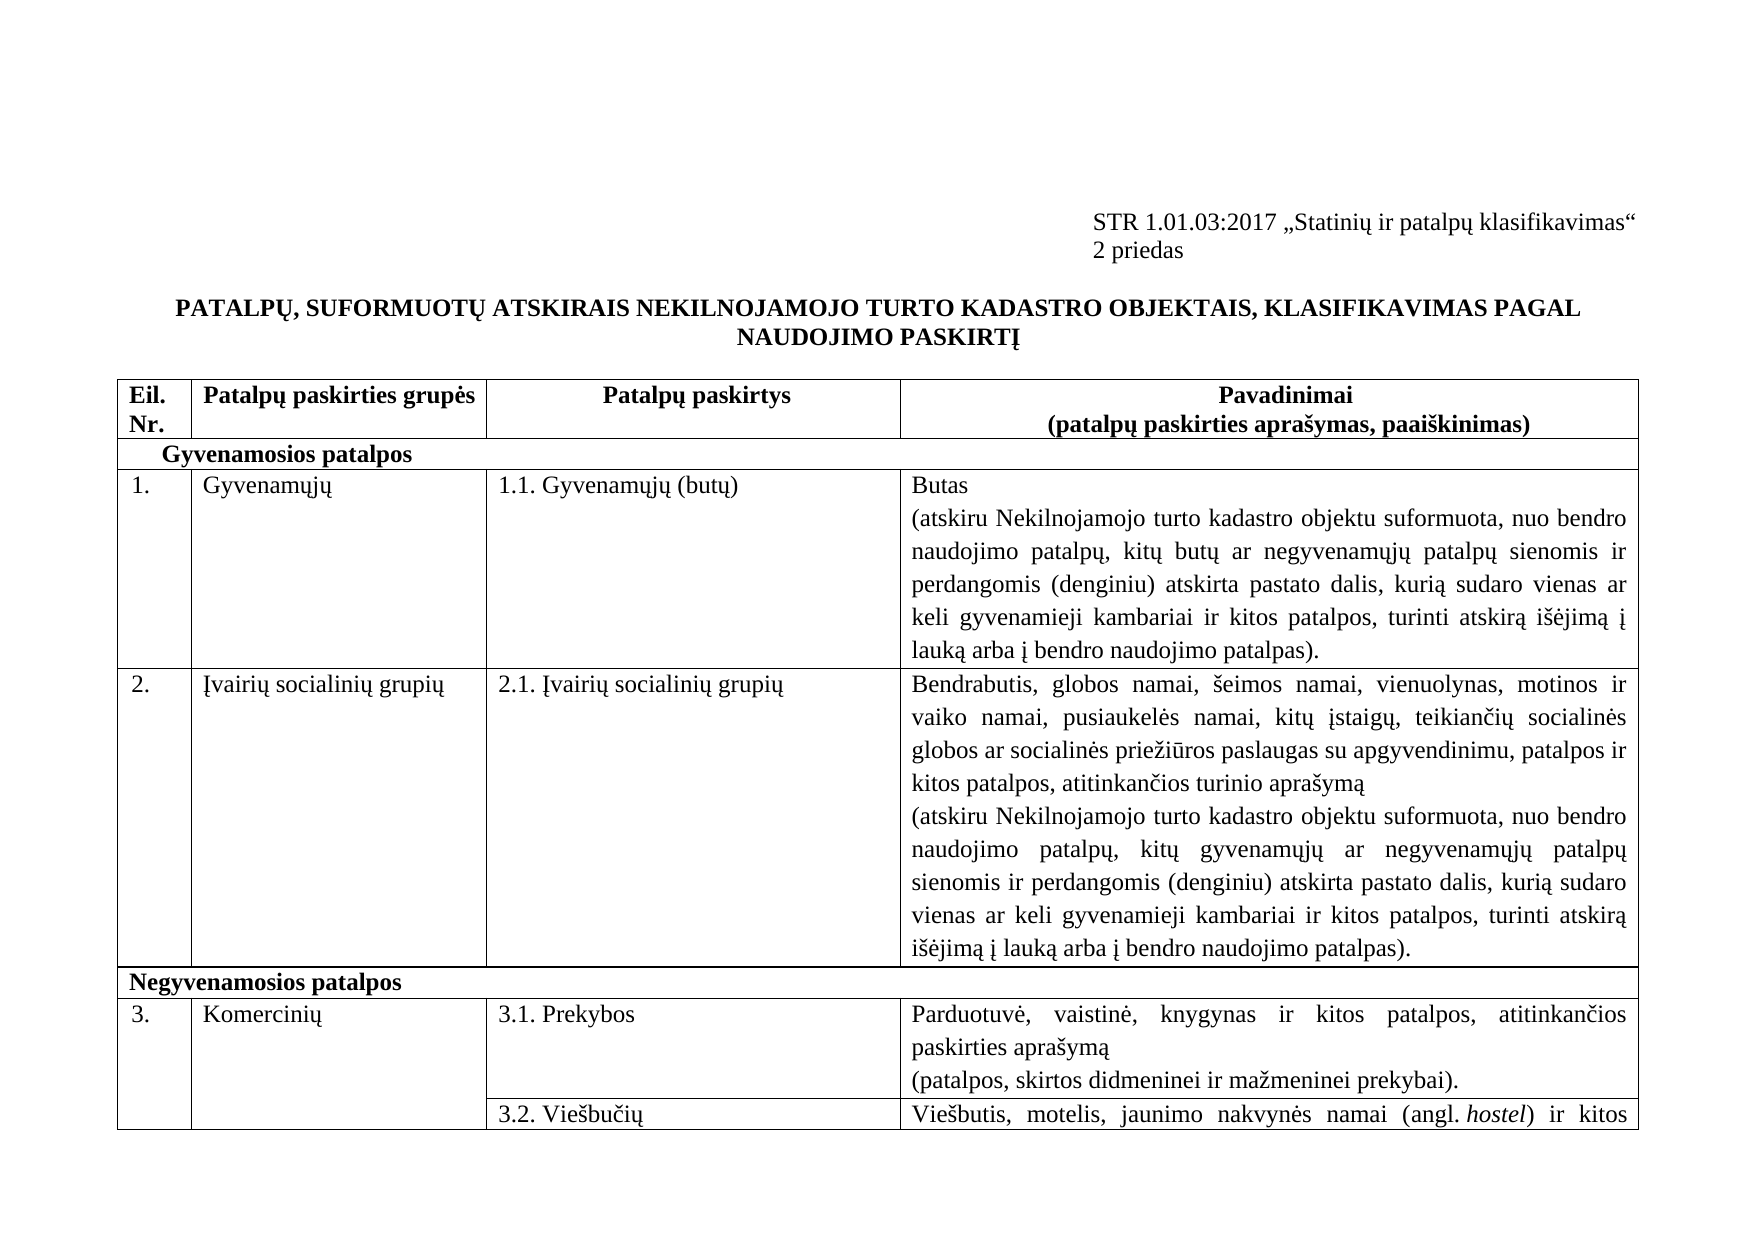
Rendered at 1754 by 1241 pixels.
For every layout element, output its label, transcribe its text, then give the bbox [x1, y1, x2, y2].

table_cell Įvairių socialinių grupių [192, 669, 486, 966]
table_cell Komercinių [192, 999, 486, 1129]
text 2 priedas [1093, 235, 1639, 264]
table_cell 2.1. Įvairių socialinių grupių [487, 669, 900, 966]
table_cell Negyvenamosios patalpos [118, 968, 1638, 998]
table_cell Parduotuvė, vaistinė, knygynas ir kitos patalpos, atitinkančios paskirties aprašymą (patalpos, skirtos didmeninei ir mažmeninei prekybai). [901, 999, 1638, 1098]
table_cell 1.1. Gyvenamųjų (butų) [487, 470, 900, 668]
table_cell Butas (atskiru Nekilnojamojo turto kadastro objektu suformuota, nuo bendro naudojimo patalpų, kitų butų ar negyvenamųjų patalpų sienomis ir perdangomis (denginiu) atskirta pastato dalis, kurią sudaro vienas ar keli gyvenamieji kambariai ir kitos patalpos, turinti atskirą išėjimą į lauką arba į bendro naudojimo patalpas). [901, 470, 1638, 668]
table_cell Bendrabutis, globos namai, šeimos namai, vienuolynas, motinos ir vaiko namai, pusiaukelės namai, kitų įstaigų, teikiančių socialinės globos ar socialinės priežiūros paslaugas su apgyvendinimu, patalpos ir kitos patalpos, atitinkančios turinio aprašymą (atskiru Nekilnojamojo turto kadastro objektu suformuota, nuo bendro naudojimo patalpų, kitų gyvenamųjų ar negyvenamųjų patalpų sienomis ir perdangomis (denginiu) atskirta pastato dalis, kurią sudaro vienas ar keli gyvenamieji kambariai ir kitos patalpos, turinti atskirą išėjimą į lauką arba į bendro naudojimo patalpas). [901, 669, 1638, 966]
table_cell 3. [118, 999, 191, 1129]
text STR 1.01.03:2017 „Statinių ir patalpų klasifikavimas“ [1093, 207, 1639, 235]
table_cell 1. [118, 470, 191, 668]
table_cell 2. [118, 669, 191, 966]
table_cell Gyvenamosios patalpos [118, 439, 1638, 469]
text PATALPŲ, SUFORMUOTŲ ATSKIRAIS NEKILNOJAMOJO TURTO KADASTRO OBJEKTAIS, KLASIFIKAVIMAS PAGAL NAUDOJIMO PASKIRTĮ [118, 293, 1639, 350]
table_cell Gyvenamųjų [192, 470, 486, 668]
table_cell 3.2. Viešbučių [487, 1099, 900, 1129]
table_header Patalpų paskirtys [487, 380, 900, 438]
table_cell 3.1. Prekybos [487, 999, 900, 1098]
table_cell Viešbutis, motelis, jaunimo nakvynės namai (angl. hostel) ir kitos [901, 1099, 1638, 1129]
table_header Patalpų paskirties grupės [192, 380, 486, 438]
table_header Eil.Nr. [118, 380, 191, 438]
table_header Pavadinimai (patalpų paskirties aprašymas, paaiškinimas) [901, 380, 1638, 438]
